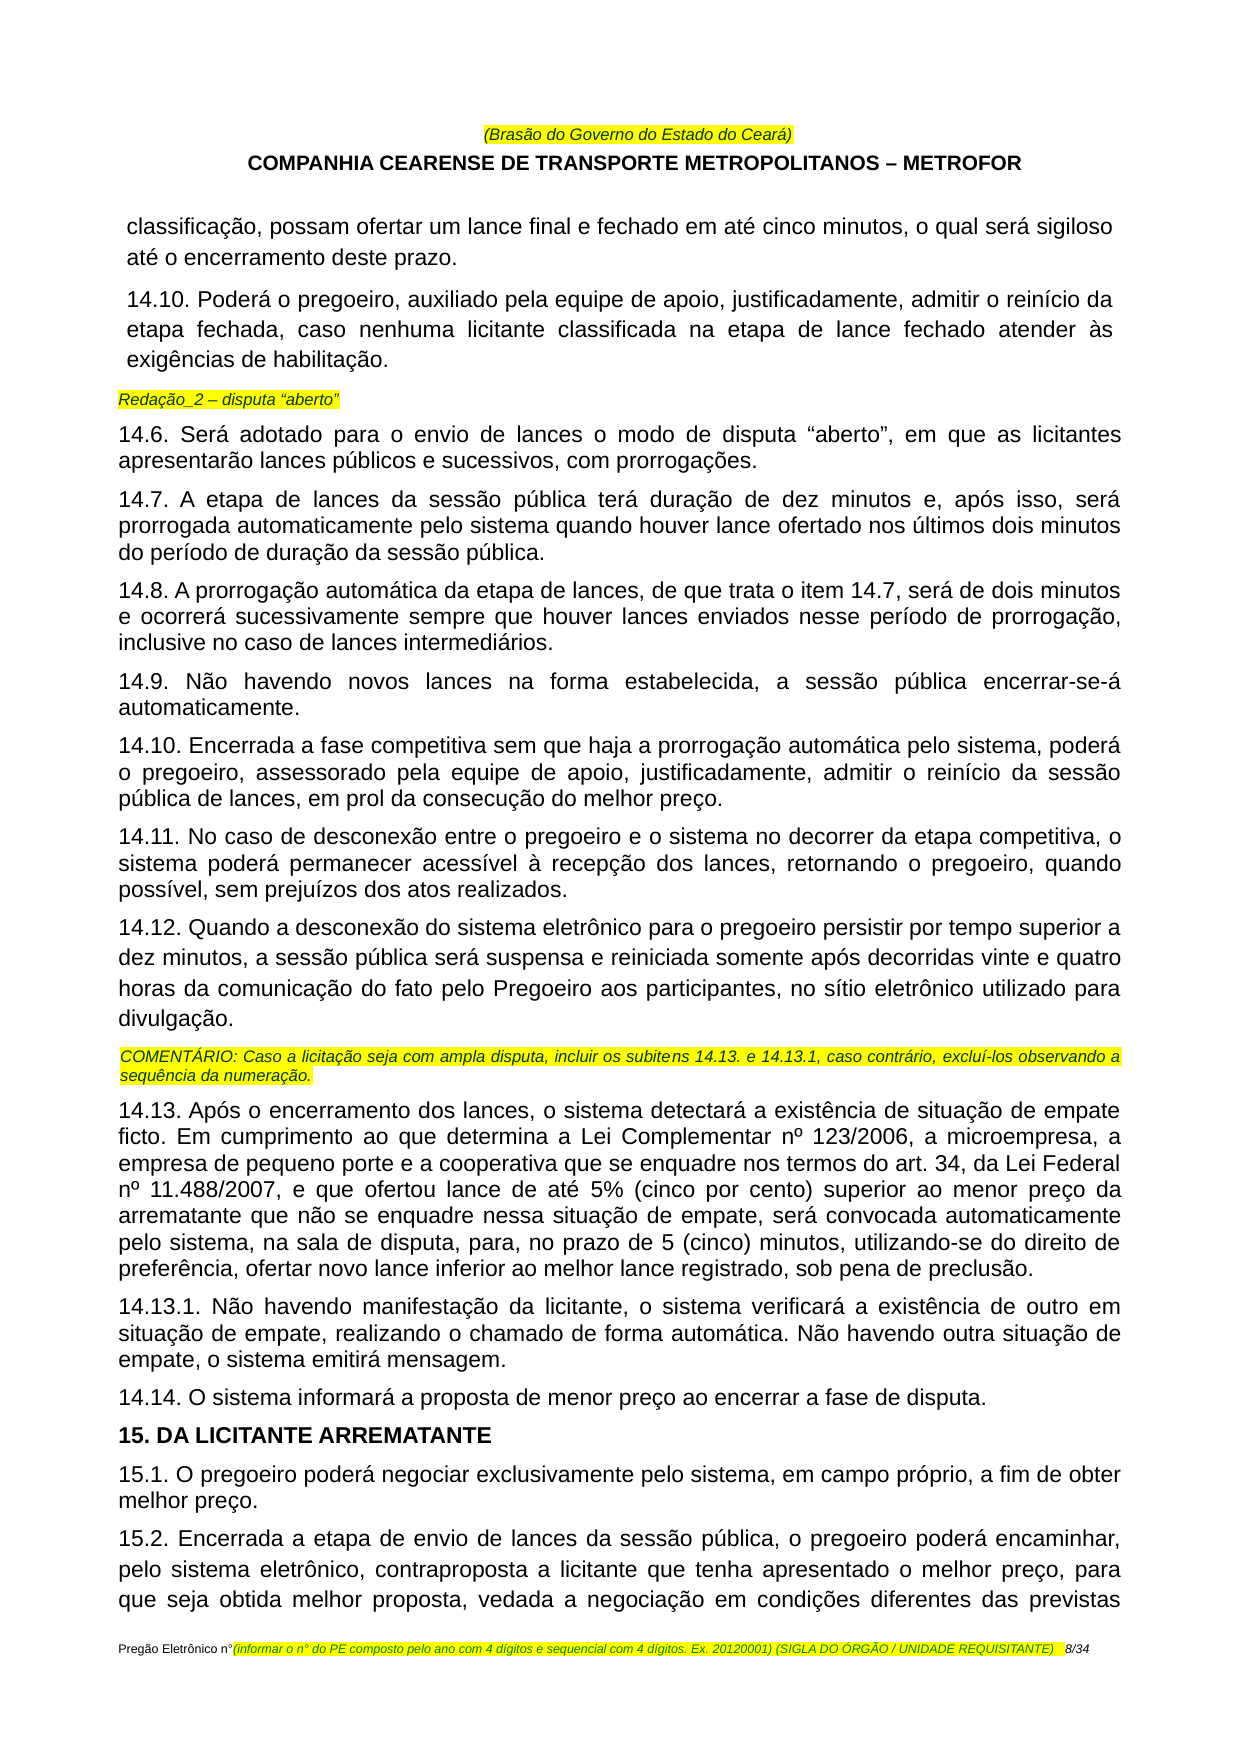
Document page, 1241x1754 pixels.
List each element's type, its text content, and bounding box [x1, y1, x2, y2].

text 15.1. O pregoeiro poderá negociar exclusivamente pelo sistema, em campo próprio, a fim de obter melhor preço. [118, 1461, 1122, 1513]
list 14.12. Quando a desconexão do sistema eletrônico para o pregoeiro persistir por tempo superior a dez minutos, a sessão pública será suspensa e reiniciada somente após decorridas vinte e quatro horas da comunicação do fato pelo Pregoeiro aos participantes, no sítio eletrônico utilizado para divulgação. [118, 914, 1122, 1031]
list 15.2. Encerrada a etapa de envio de lances da sessão pública, o pregoeiro poderá encaminhar, pelo sistema eletrônico, contraproposta a licitante que tenha apresentado o melhor preço, para que seja obtida melhor proposta, vedada a negociação em condições diferentes das previstas [118, 1525, 1122, 1612]
text 14.11. No caso de desconexão entre o pregoeiro e o sistema no decorrer da etapa competitiva, o sistema poderá permanecer acessível à recepção dos lances, retornando o pregoeiro, quando possível, sem prejuízos dos atos realizados. [118, 823, 1122, 902]
text 14.6. Será adotado para o envio de lances o modo de disputa “aberto”, em que as licitantes apresentarão lances públicos e sucessivos, com prorrogações. [118, 421, 1122, 474]
text 14.10. Poderá o pregoeiro, auxiliado pela equipe de apoio, justificadamente, admitir o reinício da etapa fechada, caso nenhuma licitante classificada na etapa de lance fechado atender às exigências de habilitação. [118, 283, 1122, 374]
text 14.9. Não havendo novos lances na forma estabelecida, a sessão pública encerrar-se-á automaticamente. [118, 668, 1122, 720]
text 15. DA LICITANTE ARREMATANTE [118, 1422, 1122, 1449]
text 14.8. A prorrogação automática da etapa de lances, de que trata o item 14.7, será de dois minutos e ocorrerá sucessivamente sempre que houver lances enviados nesse período de prorrogação, inclusive no caso de lances intermediários. [118, 577, 1122, 656]
text 14.14. O sistema informará a proposta de menor preço ao encerrar a fase de disputa. [118, 1384, 1122, 1411]
text classificação, possam ofertar um lance final e fechado em até cinco minutos, o qual será sigiloso até o encerramento deste prazo. [118, 211, 1122, 270]
text COMENTÁRIO: Caso a licitação seja com ampla disputa, incluir os subitens 14.13. e 14.13.1, caso contrário, excluí-los observando a sequência da numeração. [120, 1047, 1122, 1085]
text 14.10. Encerrada a fase competitiva sem que haja a prorrogação automática pelo sistema, poderá o pregoeiro, assessorado pela equipe de apoio, justificadamente, admitir o reinício da sessão pública de lances, em prol da consecução do melhor preço. [118, 732, 1122, 811]
text 14.13. Após o encerramento dos lances, o sistema detectará a existência de situação de empate ficto. Em cumprimento ao que determina a Lei Complementar nº 123/2006, a microempresa, a empresa de pequeno porte e a cooperativa que se enquadre nos termos do art. 34, da Lei Federal nº 11.488/2007, e que ofertou lance de até 5% (cinco por cento) superior ao menor preço da arrematante que não se enquadre nessa situação de empate, será convocada automaticamente pelo sistema, na sala de disputa, para, no prazo de 5 (cinco) minutos, utilizando-se do direito de preferência, ofertar novo lance inferior ao melhor lance registrado, sob pena de preclusão. [118, 1097, 1122, 1281]
text 14.7. A etapa de lances da sessão pública terá duração de dez minutos e, após isso, será prorrogada automaticamente pelo sistema quando houver lance ofertado nos últimos dois minutos do período de duração da sessão pública. [118, 486, 1122, 565]
text Redação_2 – disputa “aberto” [118, 390, 1122, 409]
text 14.13.1. Não havendo manifestação da licitante, o sistema verificará a existência de outro em situação de empate, realizando o chamado de forma automática. Não havendo outra situação de empate, o sistema emitirá mensagem. [118, 1293, 1122, 1372]
